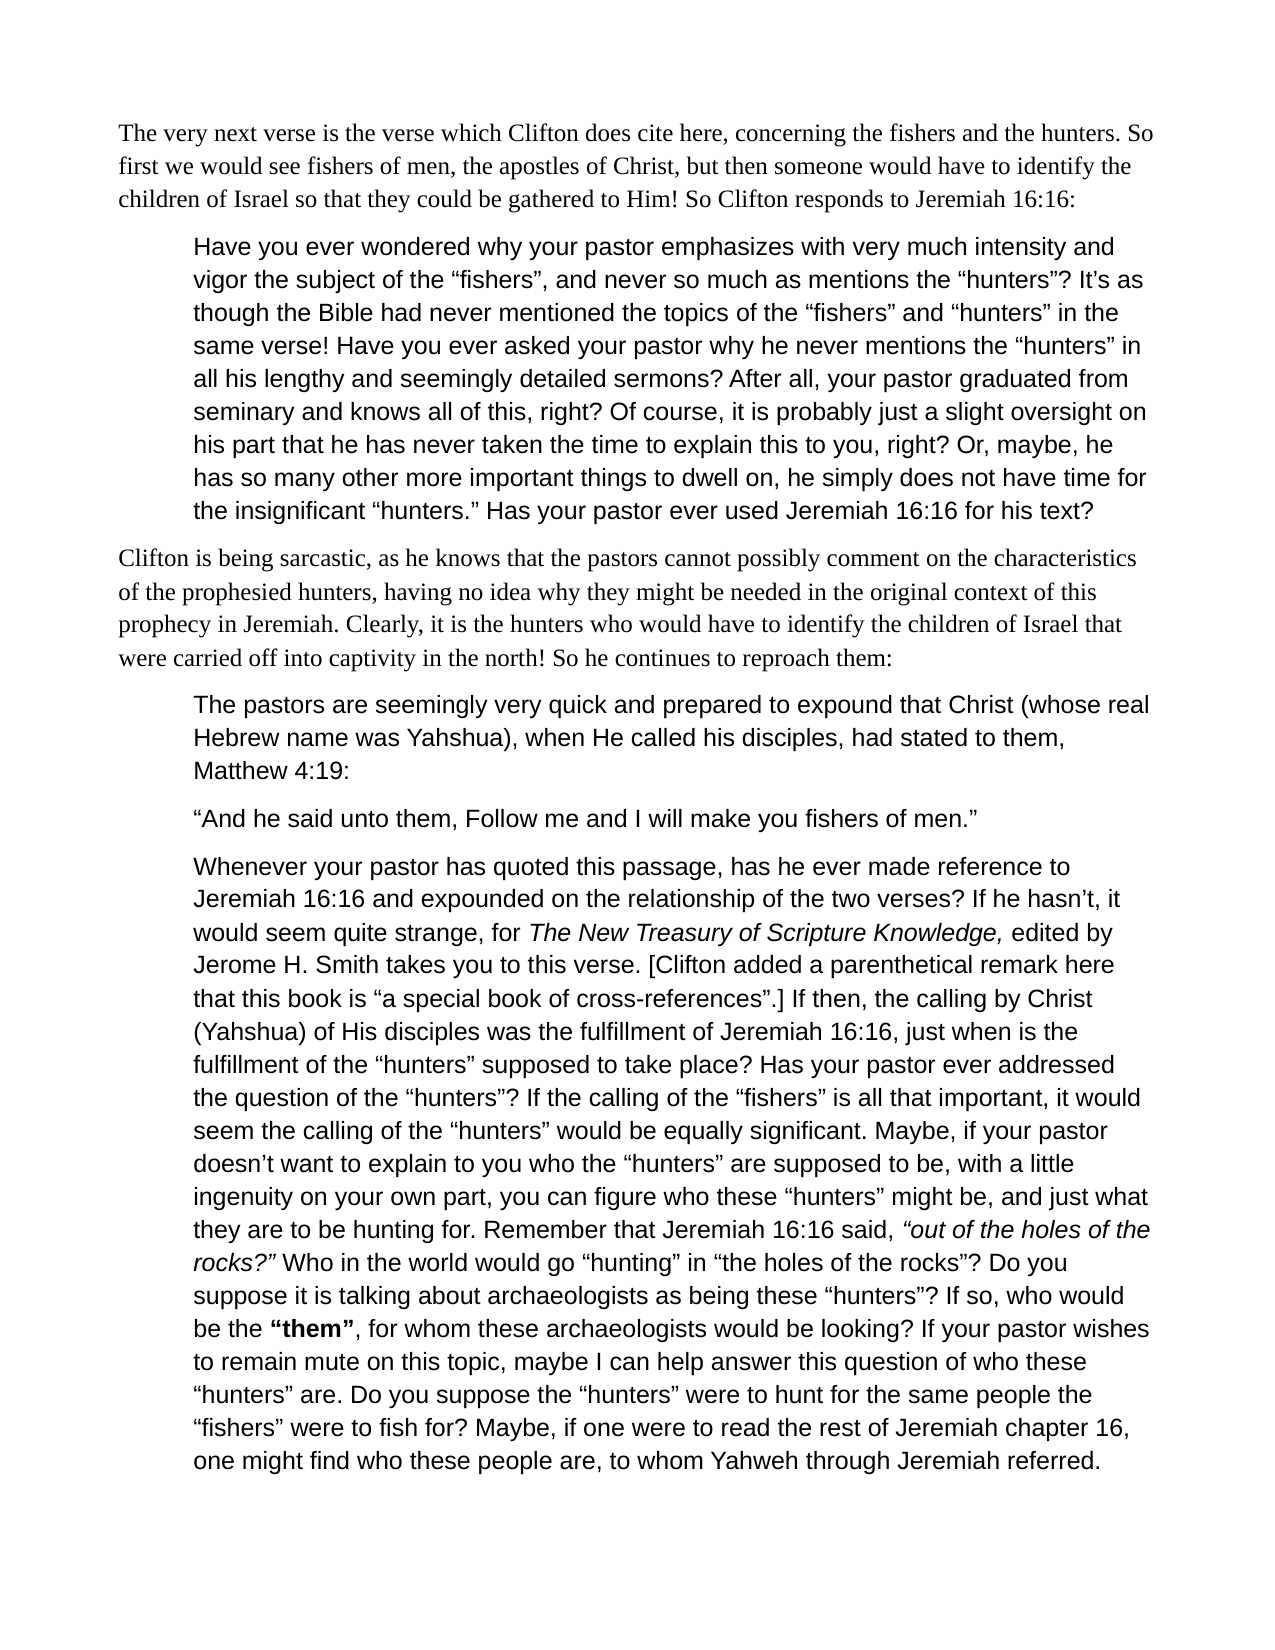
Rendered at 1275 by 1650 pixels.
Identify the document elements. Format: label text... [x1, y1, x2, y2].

text “And he said unto them, Follow me and I will make you fishers of men.” [193, 804, 1157, 833]
text Clifton is being sarcastic, as he knows that the pastors cannot possibly comment on the characteristics of the prophesied hunters, having no idea why they might be needed in the original context of this prophecy in Jeremiah. Clearly, it is the hunters who would have to identify the children of Israel that were carried off into captivity in the north! So he continues to reproach them: [118, 543, 1157, 671]
text The pastors are seemingly very quick and prepared to expound that Christ (whose real Hebrew name was Yahshua), when He called his disciples, had stated to them, Matthew 4:19: [193, 690, 1157, 785]
text The very next verse is the verse which Clifton does cite here, concerning the fishers and the hunters. So first we would see fishers of men, the apostles of Christ, but then someone would have to identify the children of Israel so that they could be gathered to Him! So Clifton responds to Jeremiah 16:16: [118, 118, 1157, 213]
text Whenever your pastor has quoted this passage, has he ever made reference to Jeremiah 16:16 and expounded on the relationship of the two verses? If he hasn’t, it would seem quite strange, for The New Treasury of Scripture Knowledge, edited by Jerome H. Smith takes you to this verse. [Clifton added a parenthetical remark here that this book is “a special book of cross-references”.] If then, the calling by Christ (Yahshua) of His disciples was the fulfillment of Jeremiah 16:16, just when is the fulfillment of the “hunters” supposed to take place? Has your pastor ever addressed the question of the “hunters”? If the calling of the “fishers” is all that important, it would seem the calling of the “hunters” would be equally significant. Maybe, if your pastor doesn’t want to explain to you who the “hunters” are supposed to be, with a little ingenuity on your own part, you can figure who these “hunters” might be, and just what they are to be hunting for. Remember that Jeremiah 16:16 said, “out of the holes of the rocks?” Who in the world would go “hunting” in “the holes of the rocks”? Do you suppose it is talking about archaeologists as being these “hunters”? If so, who would be the “them”, for whom these archaeologists would be looking? If your pastor wishes to remain mute on this topic, maybe I can help answer this question of who these “hunters” are. Do you suppose the “hunters” were to hunt for the same people the “fishers” were to fish for? Maybe, if one were to read the rest of Jeremiah chapter 16, one might find who these people are, to whom Yahweh through Jeremiah referred. [193, 851, 1157, 1474]
text Have you ever wondered why your pastor emphasizes with very much intensity and vigor the subject of the “fishers”, and never so much as mentions the “hunters”? It’s as though the Bible had never mentioned the topics of the “fishers” and “hunters” in the same verse! Have you ever asked your pastor why he never mentions the “hunters” in all his lengthy and seemingly detailed sermons? After all, your pastor graduated from seminary and knows all of this, right? Of course, it is probably just a slight oversight on his part that he has never taken the time to explain this to you, right? Or, maybe, he has so many other more important things to dwell on, he simply does not have time for the insignificant “hunters.” Has your pastor ever used Jeremiah 16:16 for his text? [193, 232, 1157, 525]
